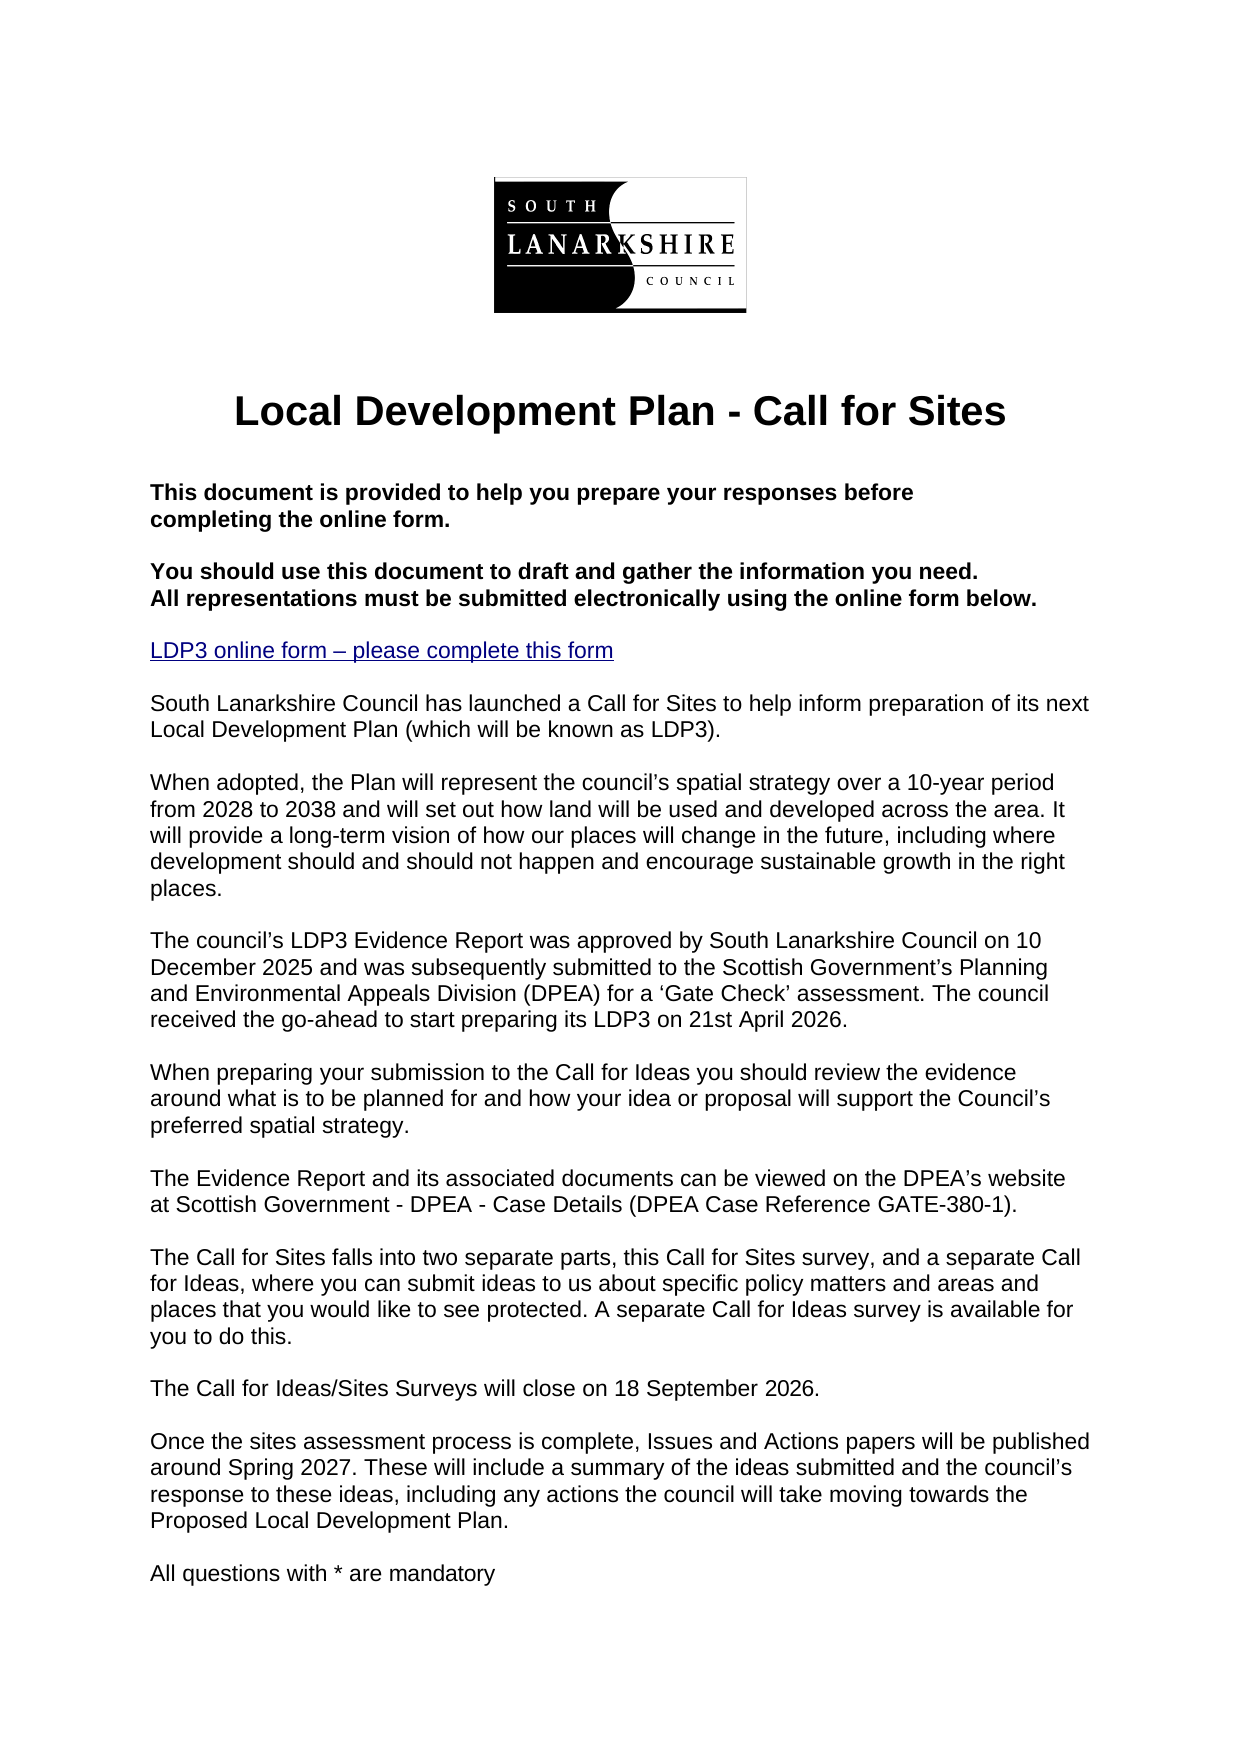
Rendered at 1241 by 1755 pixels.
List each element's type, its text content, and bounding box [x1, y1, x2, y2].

text The council’s LDP3 Evidence Report was approved by South Lanarkshire Council on 10 December 2025 and was subsequently submitted to the Scottish Government’s Planning and Environmental Appeals Division (DPEA) for a ‘Gate Check’ assessment. The council received the go-ahead to start preparing its LDP3 on 21st April 2026. [150, 927, 1091, 1033]
text This document is provided to help you prepare your responses before completing the online form. [150, 479, 1091, 558]
text The Evidence Report and its associated documents can be viewed on the DPEA’s website at Scottish Government - DPEA - Case Details (DPEA Case Reference GATE-380-1). [150, 1164, 1091, 1217]
text When preparing your submission to the Call for Ideas you should review the evidence around what is to be planned for and how your idea or proposal will support the Council’s preferred spatial strategy. [150, 1059, 1091, 1138]
text The Call for Ideas/Sites Surveys will close on 18 September 2026. [150, 1375, 1091, 1402]
text When adopted, the Plan will represent the council’s spatial strategy over a 10-year period from 2028 to 2038 and will set out how land will be used and developed across the area. It will provide a long-term vision of how our places will change in the future, including where development should and should not happen and encourage sustainable growth in the right places. [150, 769, 1091, 901]
text All questions with * are mandatory [150, 1560, 1091, 1586]
text The Call for Sites falls into two separate parts, this Call for Sites survey, and a separate Call for Ideas, where you can submit ideas to us about specific policy matters and areas and places that you would like to see protected. A separate Call for Ideas survey is available for you to do this. [150, 1243, 1091, 1349]
text South Lanarkshire Council has launched a Call for Sites to help inform preparation of its next Local Development Plan (which will be known as LDP3). [150, 690, 1091, 743]
text You should use this document to draft and gather the information you need. All representations must be submitted electronically using the online form below. [150, 558, 1091, 637]
text Once the sites assessment process is complete, Issues and Actions papers will be published around Spring 2027. These will include a summary of the ideas submitted and the council’s response to these ideas, including any actions the council will take moving towards the Proposed Local Development Plan. [150, 1428, 1091, 1533]
text LDP3 online form – please complete this form [150, 637, 1091, 664]
subtitle Local Development Plan - Call for Sites [150, 386, 1091, 434]
